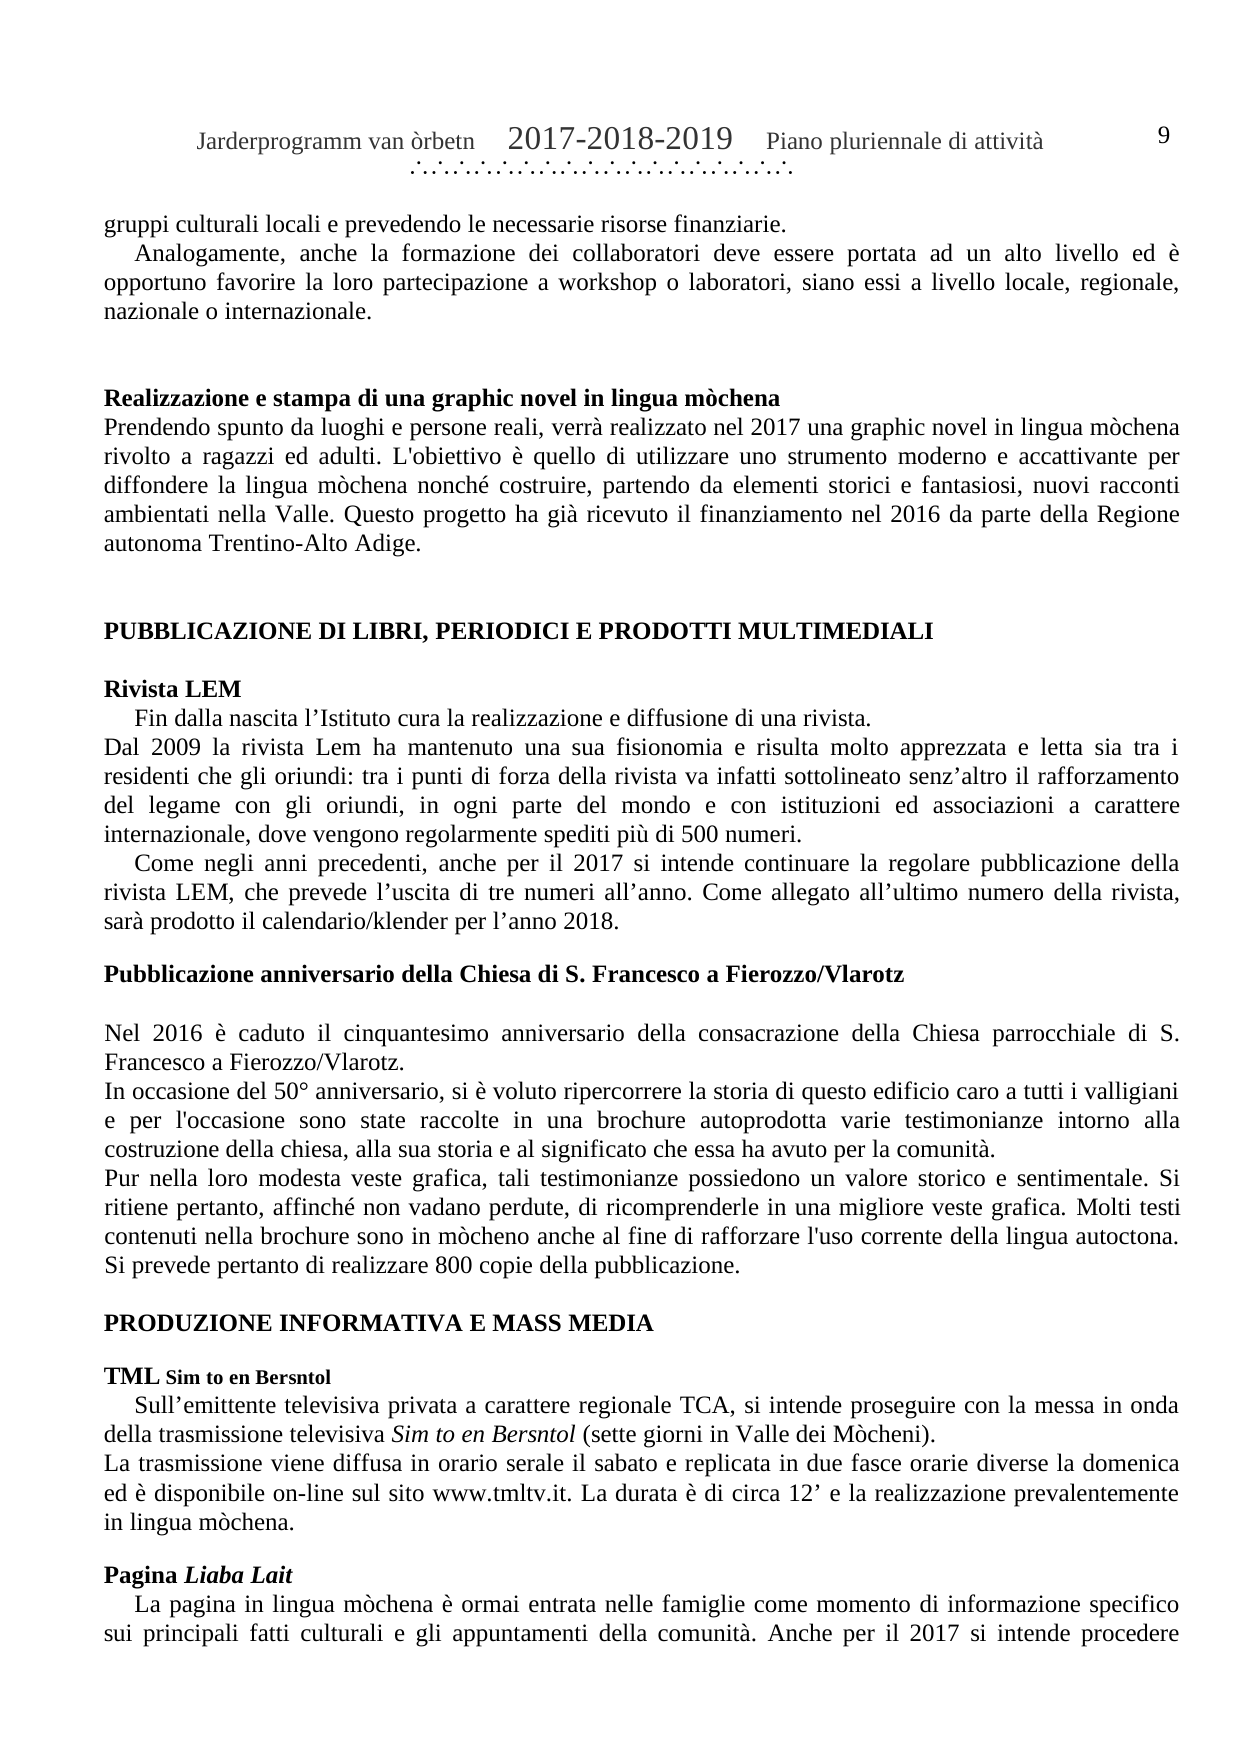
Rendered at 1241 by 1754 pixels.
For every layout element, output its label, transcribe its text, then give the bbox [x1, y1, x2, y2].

text Come negli anni precedenti, anche per il 2017 si intende continuare la regolare pubblicazione della rivista LEM, che prevede l’uscita di tre numeri all’anno. Come allegato all’ultimo numero della rivista, sarà prodotto il calendario/klender per l’anno 2018. [103, 848, 1181, 935]
text Sull’emittente televisiva privata a carattere regionale TCA, si intende proseguire con la messa in onda della trasmissione televisiva Sim to en Bersntol (sette giorni in Valle dei Mòcheni). [103, 1390, 1181, 1448]
text Prendendo spunto da luoghi e persone reali, verrà realizzato nel 2017 una graphic novel in lingua mòchena rivolto a ragazzi ed adulti. L'obiettivo è quello di utilizzare uno strumento moderno e accattivante per diffondere la lingua mòchena nonché costruire, partendo da elementi storici e fantasiosi, nuovi racconti ambientati nella Valle. Questo progetto ha già ricevuto il finanziamento nel 2016 da parte della Regione autonoma Trentino-Alto Adige. [103, 412, 1181, 557]
text Realizzazione e stampa di una graphic novel in lingua mòchena [103, 383, 1181, 412]
text La trasmissione viene diffusa in orario serale il sabato e replicata in due fasce orarie diverse la domenica ed è disponibile on-line sul sito www.tmltv.it. La durata è di circa 12’ e la realizzazione prevalentemente in lingua mòchena. [103, 1448, 1181, 1536]
text PRODUZIONE INFORMATIVA E MASS MEDIA [103, 1308, 1181, 1337]
text Pur nella loro modesta veste grafica, tali testimonianze possiedono un valore storico e sentimentale. Si ritiene pertanto, affinché non vadano perdute, di ricomprenderle in una migliore veste grafica. Molti testi contenuti nella brochure sono in mòcheno anche al fine di rafforzare l'uso corrente della lingua autoctona. Si prevede pertanto di realizzare 800 copie della pubblicazione. [104, 1163, 1181, 1279]
text Dal 2009 la rivista Lem ha mantenuto una sua fisionomia e risulta molto apprezzata e letta sia tra i residenti che gli oriundi: tra i punti di forza della rivista va infatti sottolineato senz’altro il rafforzamento del legame con gli oriundi, in ogni parte del mondo e con istituzioni ed associazioni a carattere internazionale, dove vengono regolarmente spediti più di 500 numeri. [103, 732, 1181, 848]
text Rivista LEM [103, 674, 1181, 703]
text Analogamente, anche la formazione dei collaboratori deve essere portata ad un alto livello ed è opportuno favorire la loro partecipazione a workshop o laboratori, siano essi a livello locale, regionale, nazionale o internazionale. [103, 238, 1181, 325]
text gruppi culturali locali e prevedendo le necessarie risorse finanziarie. [103, 209, 1181, 238]
text In occasione del 50° anniversario, si è voluto ripercorrere la storia di questo edificio caro a tutti i valligiani e per l'occasione sono state raccolte in una brochure autoprodotta varie testimonianze intorno alla costruzione della chiesa, alla sua storia e al significato che essa ha avuto per la comunità. [104, 1076, 1181, 1163]
text TML Sim to en Bersntol [103, 1361, 1181, 1390]
text Pubblicazione anniversario della Chiesa di S. Francesco a Fierozzo/Vlarotz [103, 959, 1181, 988]
text La pagina in lingua mòchena è ormai entrata nelle famiglie come momento di informazione specifico sui principali fatti culturali e gli appuntamenti della comunità. Anche per il 2017 si intende procedere [103, 1589, 1181, 1647]
text Nel 2016 è caduto il cinquantesimo anniversario della consacrazione della Chiesa parrocchiale di S. Francesco a Fierozzo/Vlarotz. [104, 1017, 1181, 1076]
text Fin dalla nascita l’Istituto cura la realizzazione e diffusione di una rivista. [103, 703, 1181, 732]
text PUBBLICAZIONE DI LIBRI, PERIODICI E PRODOTTI MULTIMEDIALI [103, 616, 1181, 644]
